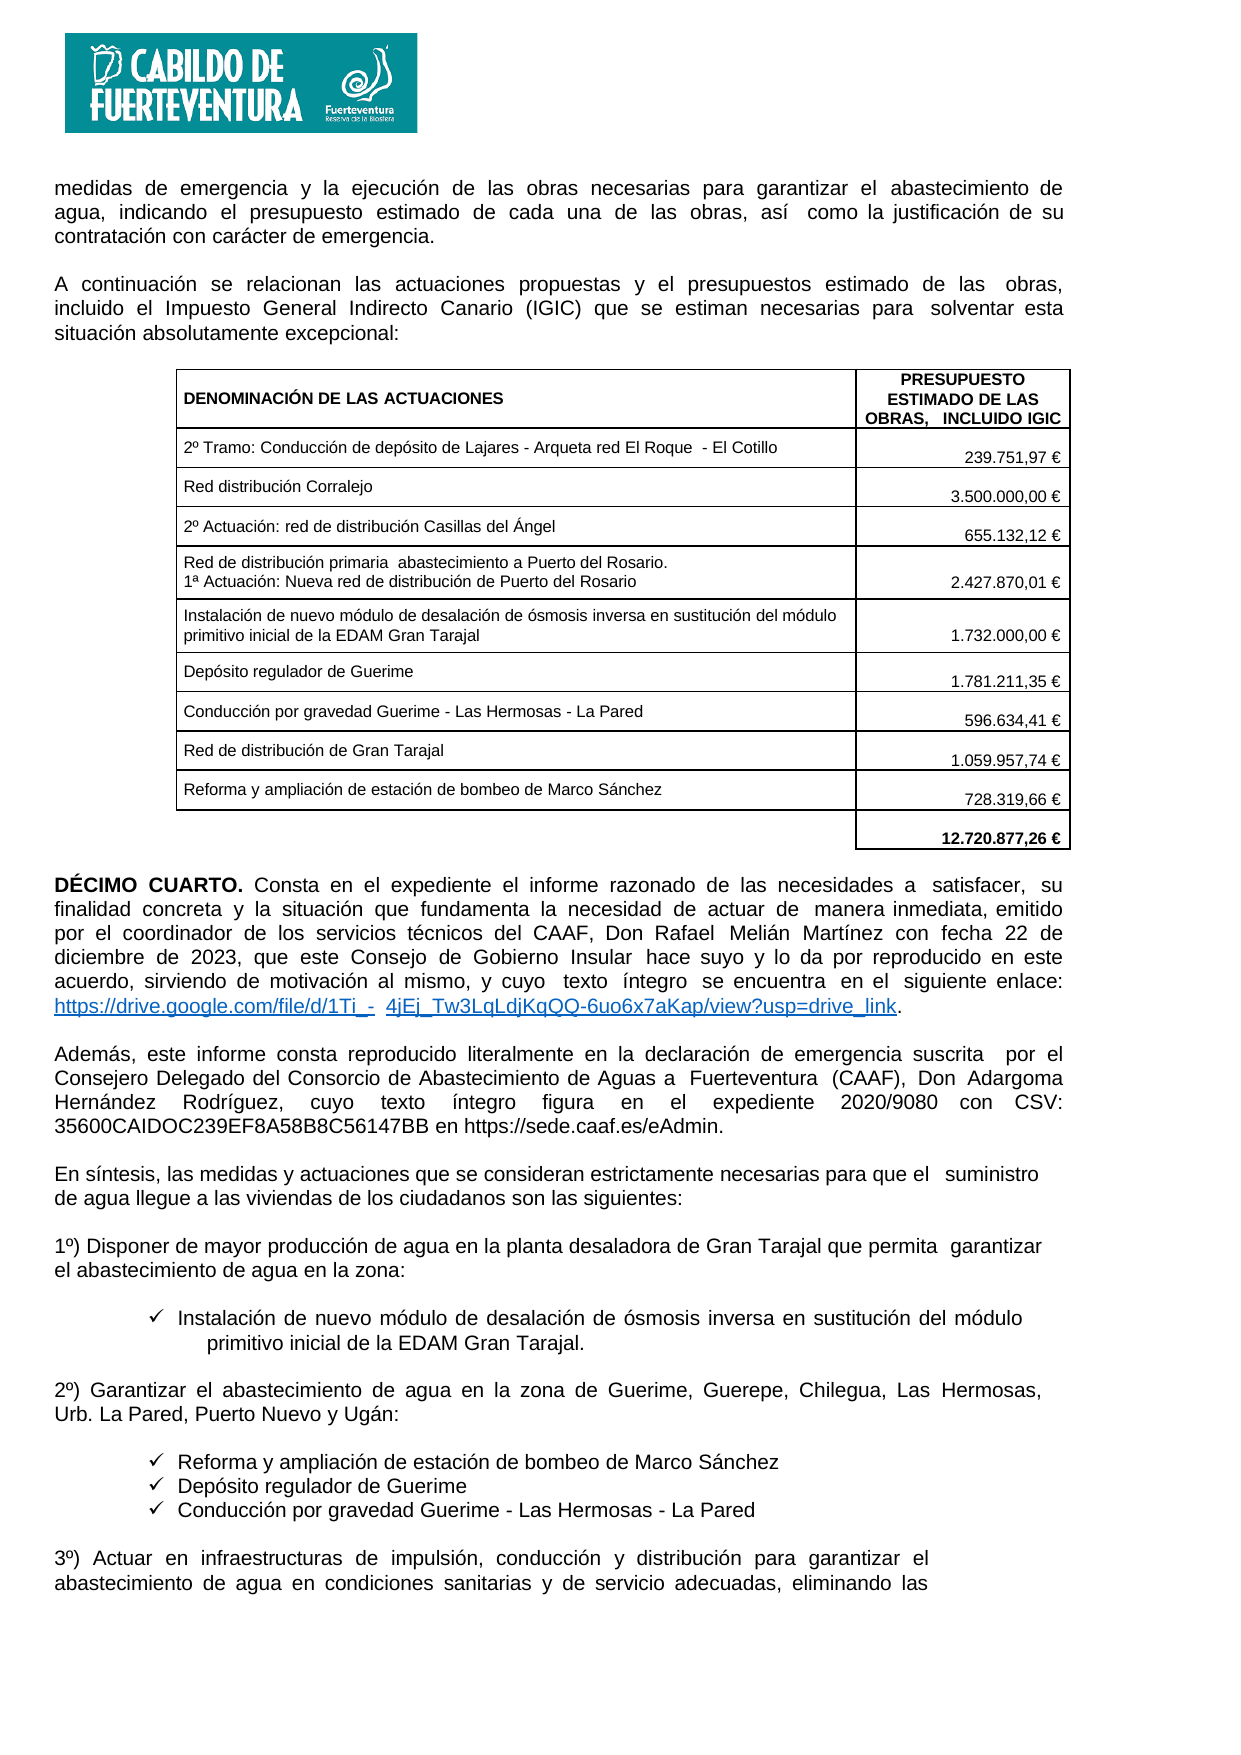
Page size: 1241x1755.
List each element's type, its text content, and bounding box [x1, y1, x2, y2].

text A continuación se relacionan las actuaciones propuestas y el presupuestos estimado de las obras, incluido el Impuesto General Indirecto Canario (IGIC) que se estiman necesarias para solventar esta situación absolutamente excepcional: [54, 272, 1064, 344]
list Conducción por gravedad Guerime - Las Hermosas - La Pared [148, 1498, 1082, 1522]
table_cell 3.500.000,00 € [857, 468, 1069, 506]
text medidas de emergencia y la ejecución de las obras necesarias para garantizar el abastecimiento de agua, indicando el presupuesto estimado de cada una de las obras, así como la justificación de su contratación con carácter de emergencia. [54, 176, 1064, 248]
text TOTAL PRESUPUESTO ESTIMADO DE LAS OBRAS [1071, 368, 1082, 849]
table_cell Depósito regulador de Guerime [177, 653, 855, 691]
table_cell 1.059.957,74 € [857, 732, 1069, 769]
text DÉCIMO CUARTO. Consta en el expediente el informe razonado de las necesidades a satisfacer, su finalidad concreta y la situación que fundamenta la necesidad de actuar de manera inmediata, emitido por el coordinador de los servicios técnicos del CAAF, Don Rafael Melián Martínez con fecha 22 de diciembre de 2023, que este Consejo de Gobierno Insular hace suyo y lo da por reproducido en este acuerdo, sirviendo de motivación al mismo, y cuyo texto íntegro se encuentra en el siguiente enlace: https://drive.google.com/file/d/1Ti_- 4jEj_Tw3LqLdjKqQQ-6uo6x7aKap/view?usp=drive_link. [54, 873, 1064, 1018]
table_cell Red de distribución de Gran Tarajal [177, 732, 855, 769]
table_header DENOMINACIÓN DE LAS ACTUACIONES [177, 370, 855, 427]
text 1º) Disponer de mayor producción de agua en la planta desaladora de Gran Tarajal que permita garantizar el abastecimiento de agua en la zona: [54, 1234, 1064, 1282]
table_cell 2º Tramo: Conducción de depósito de Lajares - Arqueta red El Roque - El Cotillo [177, 429, 855, 467]
text Además, este informe consta reproducido literalmente en la declaración de emergencia suscrita por el Consejero Delegado del Consorcio de Abastecimiento de Aguas a Fuerteventura (CAAF), Don Adargoma Hernández Rodríguez, cuyo texto íntegro figura en el expediente 2020/9080 con CSV: 35600CAIDOC239EF8A58B8C56147BB en https://sede.caaf.es/eAdmin. [54, 1042, 1064, 1138]
table_cell Red de distribución primaria abastecimiento a Puerto del Rosario. 1ª Actuación: Nueva red de distribución de Puerto del Rosario [177, 547, 855, 598]
table_cell 2º Actuación: red de distribución Casillas del Ángel [177, 507, 855, 545]
text 3º) Actuar en infraestructuras de impulsión, conducción y distribución para garantizar el abastecimiento de agua en condiciones sanitarias y de servicio adecuadas, eliminando las [54, 1546, 1064, 1594]
table_cell Conducción por gravedad Guerime - Las Hermosas - La Pared [177, 692, 855, 730]
list Depósito regulador de Guerime [148, 1474, 1082, 1498]
text 2º) Garantizar el abastecimiento de agua en la zona de Guerime, Guerepe, Chilegua, Las Hermosas, Urb. La Pared, Puerto Nuevo y Ugán: [54, 1378, 1064, 1426]
text En síntesis, las medidas y actuaciones que se consideran estrictamente necesarias para que el suministro de agua llegue a las viviendas de los ciudadanos son las siguientes: [54, 1162, 1064, 1210]
list Instalación de nuevo módulo de desalación de ósmosis inversa en sustitución del módulo primitivo inicial de la EDAM Gran Tarajal. [148, 1306, 1064, 1354]
list Reforma y ampliación de estación de bombeo de Marco Sánchez [148, 1450, 1082, 1474]
table_cell 12.720.877,26 € [857, 811, 1069, 848]
table_cell 655.132,12 € [857, 507, 1069, 545]
table_cell 1.732.000,00 € [857, 600, 1069, 651]
table_cell 596.634,41 € [857, 692, 1069, 730]
table_cell 239.751,97 € [857, 429, 1069, 467]
table_cell Red distribución Corralejo [177, 468, 855, 506]
table_cell Instalación de nuevo módulo de desalación de ósmosis inversa en sustitución del módulo primitivo inicial de la EDAM Gran Tarajal [177, 600, 855, 651]
table_cell Reforma y ampliación de estación de bombeo de Marco Sánchez [177, 771, 855, 809]
table_cell 1.781.211,35 € [857, 653, 1069, 691]
table_cell [177, 811, 855, 848]
table_cell 2.427.870,01 € [857, 547, 1069, 598]
table_cell 728.319,66 € [857, 771, 1069, 809]
table_header PRESUPUESTO ESTIMADO DE LAS OBRAS, INCLUIDO IGIC [857, 370, 1069, 427]
